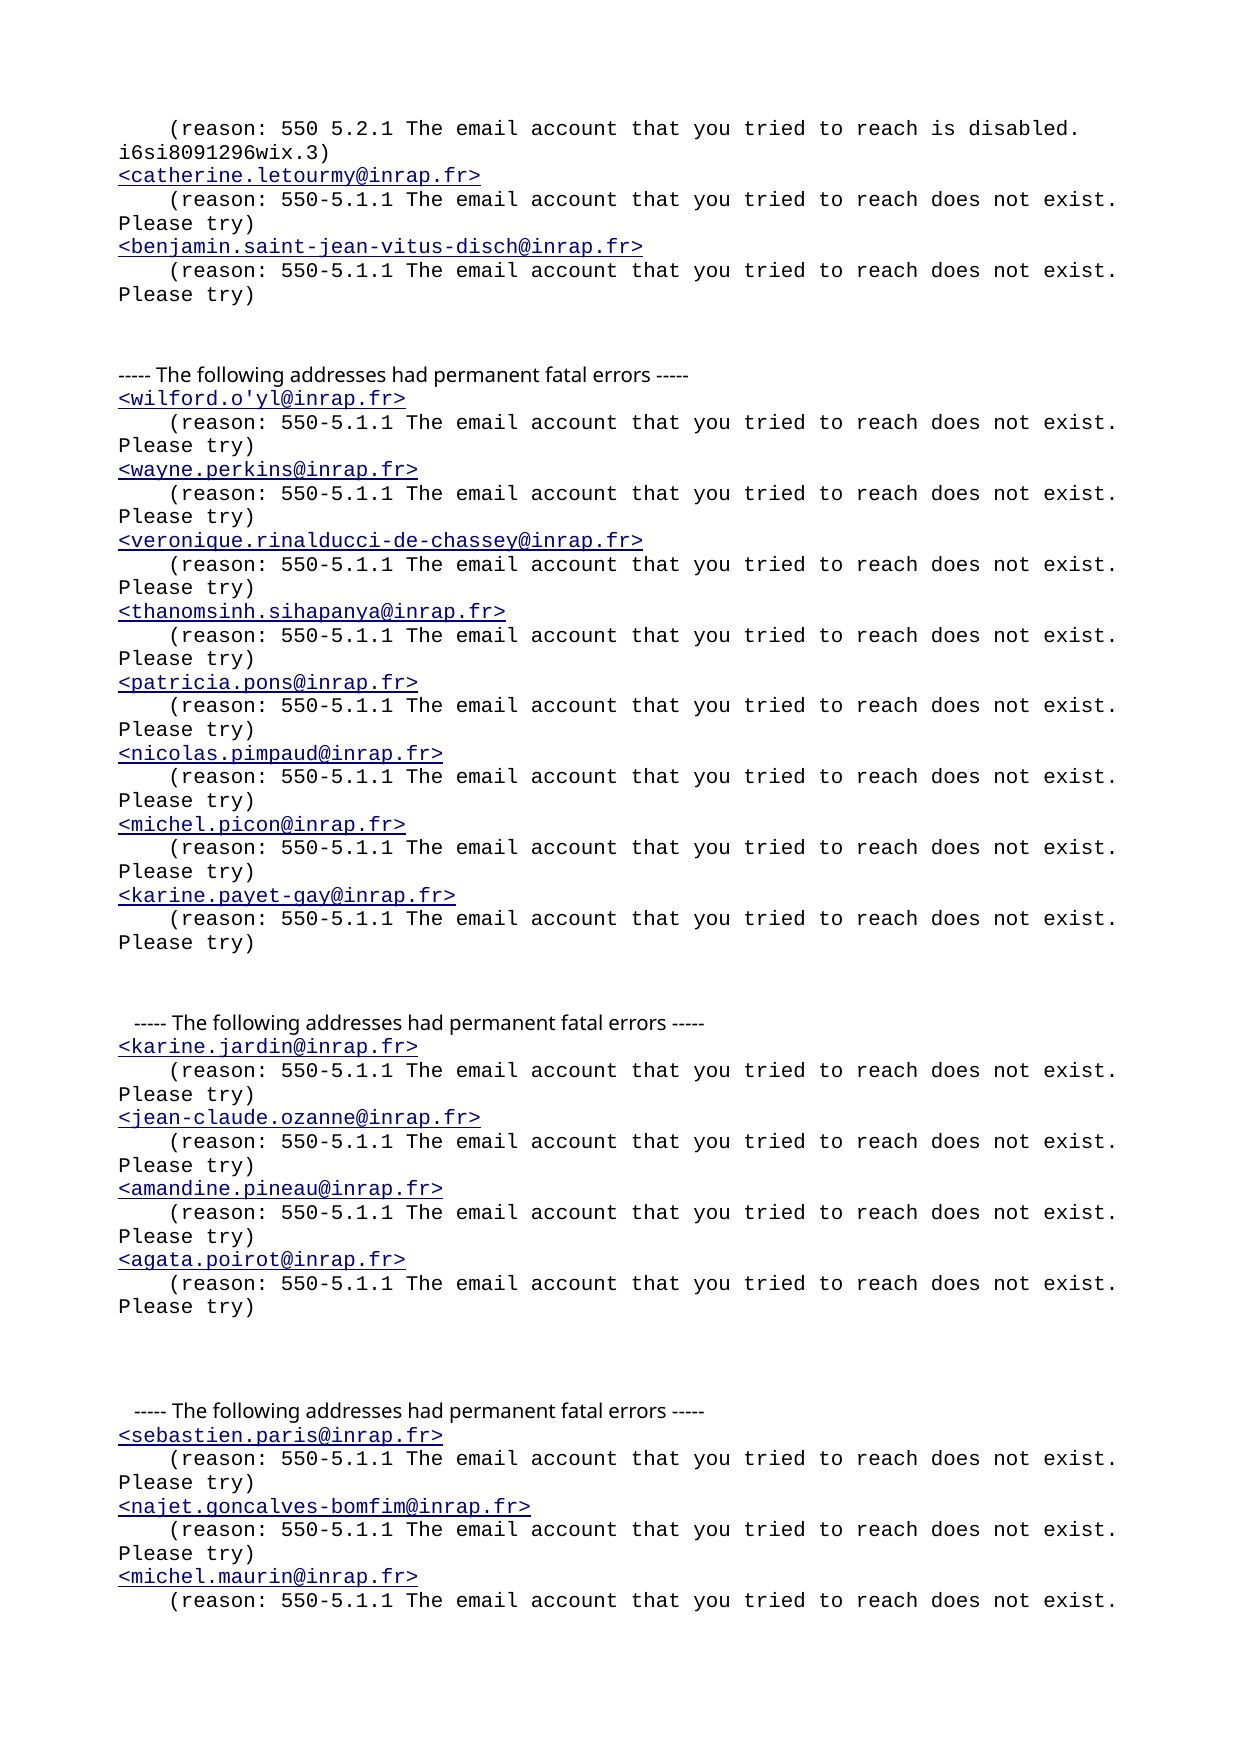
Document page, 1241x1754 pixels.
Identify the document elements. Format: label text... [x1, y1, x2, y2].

text (reason: 550-5.1.1 The email account that you tried to reach does not exist. Please try) [118, 483, 1122, 530]
text <karine.payet-gay@inrap.fr> [118, 885, 1122, 908]
text (reason: 550-5.1.1 The email account that you tried to reach does not exist. Please try) [118, 1448, 1122, 1496]
text (reason: 550-5.1.1 The email account that you tried to reach does not exist. Please try) [118, 1273, 1122, 1320]
text (reason: 550-5.1.1 The email account that you tried to reach does not exist. Please try) [118, 1519, 1122, 1567]
text (reason: 550 5.2.1 The email account that you tried to reach is disabled. i6si8091296wix.3) [118, 118, 1122, 165]
text (reason: 550-5.1.1 The email account that you tried to reach does not exist. Please try) [118, 1131, 1122, 1178]
text (reason: 550-5.1.1 The email account that you tried to reach does not exist. Please try) [118, 554, 1122, 601]
text (reason: 550-5.1.1 The email account that you tried to reach does not exist. Please try) [118, 766, 1122, 814]
text <catherine.letourmy@inrap.fr> [118, 165, 1122, 189]
text (reason: 550-5.1.1 The email account that you tried to reach does not exist. Please try) [118, 624, 1122, 672]
text <sebastien.paris@inrap.fr> [118, 1425, 1122, 1448]
text <wilford.o'yl@inrap.fr> [118, 388, 1122, 412]
text <michel.picon@inrap.fr> [118, 814, 1122, 837]
text ----- The following addresses had permanent fatal errors ----- [118, 1397, 1122, 1425]
text (reason: 550-5.1.1 The email account that you tried to reach does not exist. Please try) [118, 1202, 1122, 1249]
text ----- The following addresses had permanent fatal errors ----- [118, 360, 1122, 388]
text <patricia.pons@inrap.fr> [118, 672, 1122, 696]
text (reason: 550-5.1.1 The email account that you tried to reach does not exist. Please try) [118, 837, 1122, 885]
text <thanomsinh.sihapanya@inrap.fr> [118, 601, 1122, 624]
text (reason: 550-5.1.1 The email account that you tried to reach does not exist. Please try) [118, 260, 1122, 307]
text (reason: 550-5.1.1 The email account that you tried to reach does not exist. Please try) [118, 908, 1122, 956]
text (reason: 550-5.1.1 The email account that you tried to reach does not exist. Please try) [118, 1060, 1122, 1107]
text <najet.goncalves-bomfim@inrap.fr> [118, 1496, 1122, 1519]
text <agata.poirot@inrap.fr> [118, 1249, 1122, 1273]
text ----- The following addresses had permanent fatal errors ----- [118, 1009, 1122, 1036]
text (reason: 550-5.1.1 The email account that you tried to reach does not exist. [118, 1590, 1122, 1614]
text <amandine.pineau@inrap.fr> [118, 1178, 1122, 1202]
text <karine.jardin@inrap.fr> [118, 1036, 1122, 1060]
text <veronique.rinalducci-de-chassey@inrap.fr> [118, 530, 1122, 554]
text <benjamin.saint-jean-vitus-disch@inrap.fr> [118, 236, 1122, 260]
text <nicolas.pimpaud@inrap.fr> [118, 743, 1122, 766]
text <wayne.perkins@inrap.fr> [118, 459, 1122, 483]
text <michel.maurin@inrap.fr> [118, 1567, 1122, 1590]
text (reason: 550-5.1.1 The email account that you tried to reach does not exist. Please try) [118, 412, 1122, 459]
text (reason: 550-5.1.1 The email account that you tried to reach does not exist. Please try) [118, 189, 1122, 236]
text <jean-claude.ozanne@inrap.fr> [118, 1107, 1122, 1131]
text (reason: 550-5.1.1 The email account that you tried to reach does not exist. Please try) [118, 696, 1122, 743]
